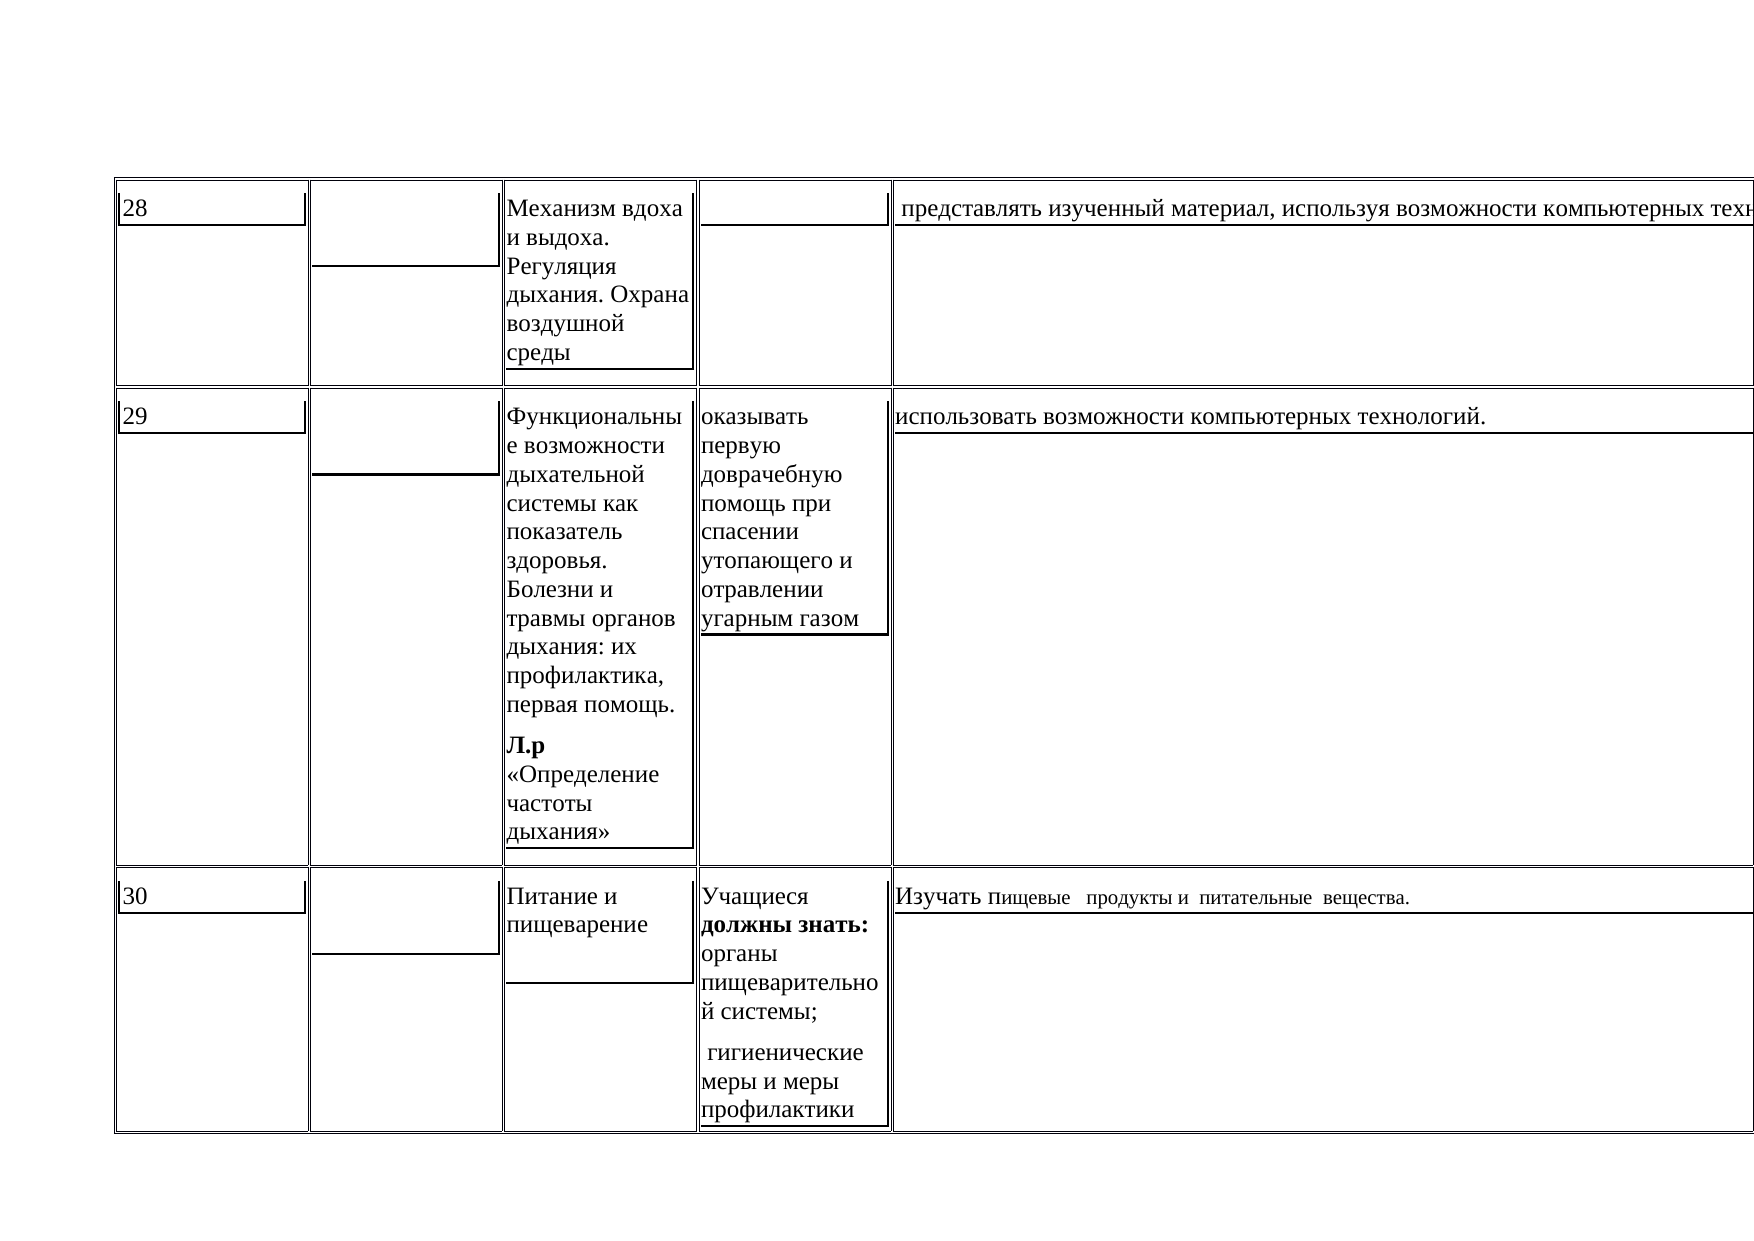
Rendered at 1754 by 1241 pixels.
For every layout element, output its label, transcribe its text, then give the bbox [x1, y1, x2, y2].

table_cell оказывать первую доврачебную помощь при спасении утопающего и отравлении угарным газом [700, 389, 891, 865]
table_cell Функциональные возможности дыхательной системы как показатель здоровья. Болезни и травмы органов дыхания: их профилактика, первая помощь. Л.р «Определение частоты дыхания» [505, 389, 696, 865]
table_cell Механизм вдоха и выдоха. Регуляция дыхания. Охрана воздушной среды [505, 181, 696, 385]
table_cell [700, 181, 891, 385]
table_cell 29 [117, 389, 308, 865]
table_cell 30 [117, 868, 308, 1131]
table_cell Изучать пищевые продукты и питательные вещества. [894, 868, 1753, 1131]
table_cell [311, 868, 502, 1131]
table_cell представлять изученный материал, используя возможности компьютерных технологий; изучать ЖЕЛ [894, 181, 1753, 385]
table_cell Учащиеся должны знать: органы пищеварительной системы; гигиенические меры и меры профилактики [700, 868, 891, 1131]
table_cell [311, 389, 502, 865]
table_cell [311, 181, 502, 385]
table_cell Питание и пищеварение [505, 868, 696, 1131]
table_cell использовать возможности компьютерных технологий. [894, 389, 1753, 865]
table_cell 28 [117, 181, 308, 385]
